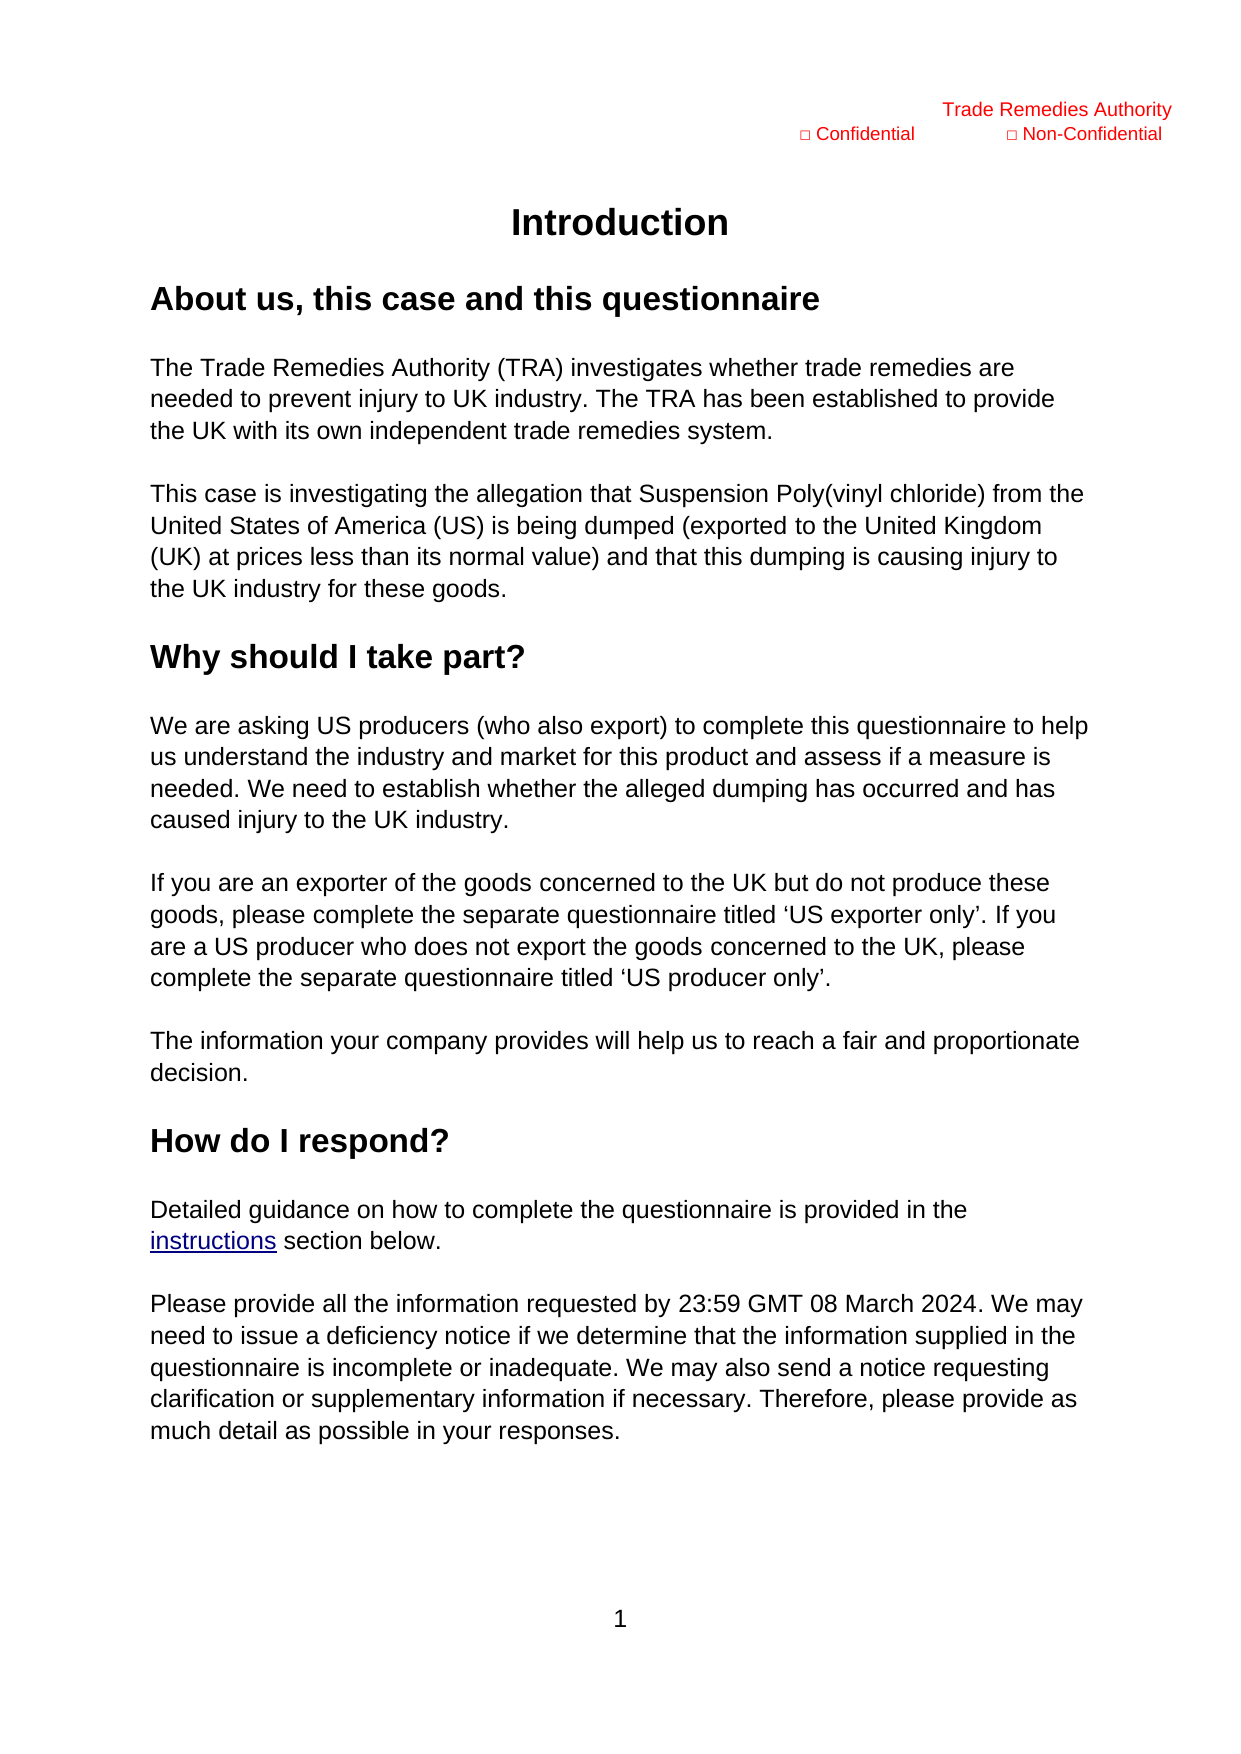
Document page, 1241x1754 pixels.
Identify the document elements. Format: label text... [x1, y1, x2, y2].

text Detailed guidance on how to complete the questionnaire is provided in the instructions section below. [150, 1195, 1090, 1255]
text The information your company provides will help us to reach a fair and proportionate decision. [150, 1026, 1090, 1087]
text About us, this case and this questionnaire [150, 279, 1090, 317]
text Please provide all the information requested by 23:59 GMT 08 March 2024. We may need to issue a deficiency notice if we determine that the information supplied in the questionnaire is incomplete or inadequate. We may also send a notice requesting clarification or supplementary information if necessary. Therefore, please provide as much detail as possible in your responses. [150, 1289, 1090, 1444]
text The Trade Remedies Authority (TRA) investigates whether trade remedies are needed to prevent injury to UK industry. The TRA has been established to provide the UK with its own independent trade remedies system. [150, 353, 1090, 445]
text Why should I take part? [150, 637, 1090, 675]
text We are asking US producers (who also export) to complete this questionnaire to help us understand the industry and market for this product and assess if a measure is needed. We need to establish whether the alleged dumping has occurred and has caused injury to the UK industry. [150, 711, 1090, 834]
subtitle Introduction [150, 200, 1090, 243]
text This case is investigating the allegation that Suspension Poly(vinyl chloride) from the United States of America (US) is being dumped (exported to the United Kingdom (UK) at prices less than its normal value) and that this dumping is causing injury to the UK industry for these goods. [150, 479, 1090, 602]
text If you are an exporter of the goods concerned to the UK but do not produce these goods, please complete the separate questionnaire titled ‘US exporter only’. If you are a US producer who does not export the goods concerned to the UK, please complete the separate questionnaire titled ‘US producer only’. [150, 868, 1090, 992]
text How do I respond? [150, 1121, 1090, 1159]
